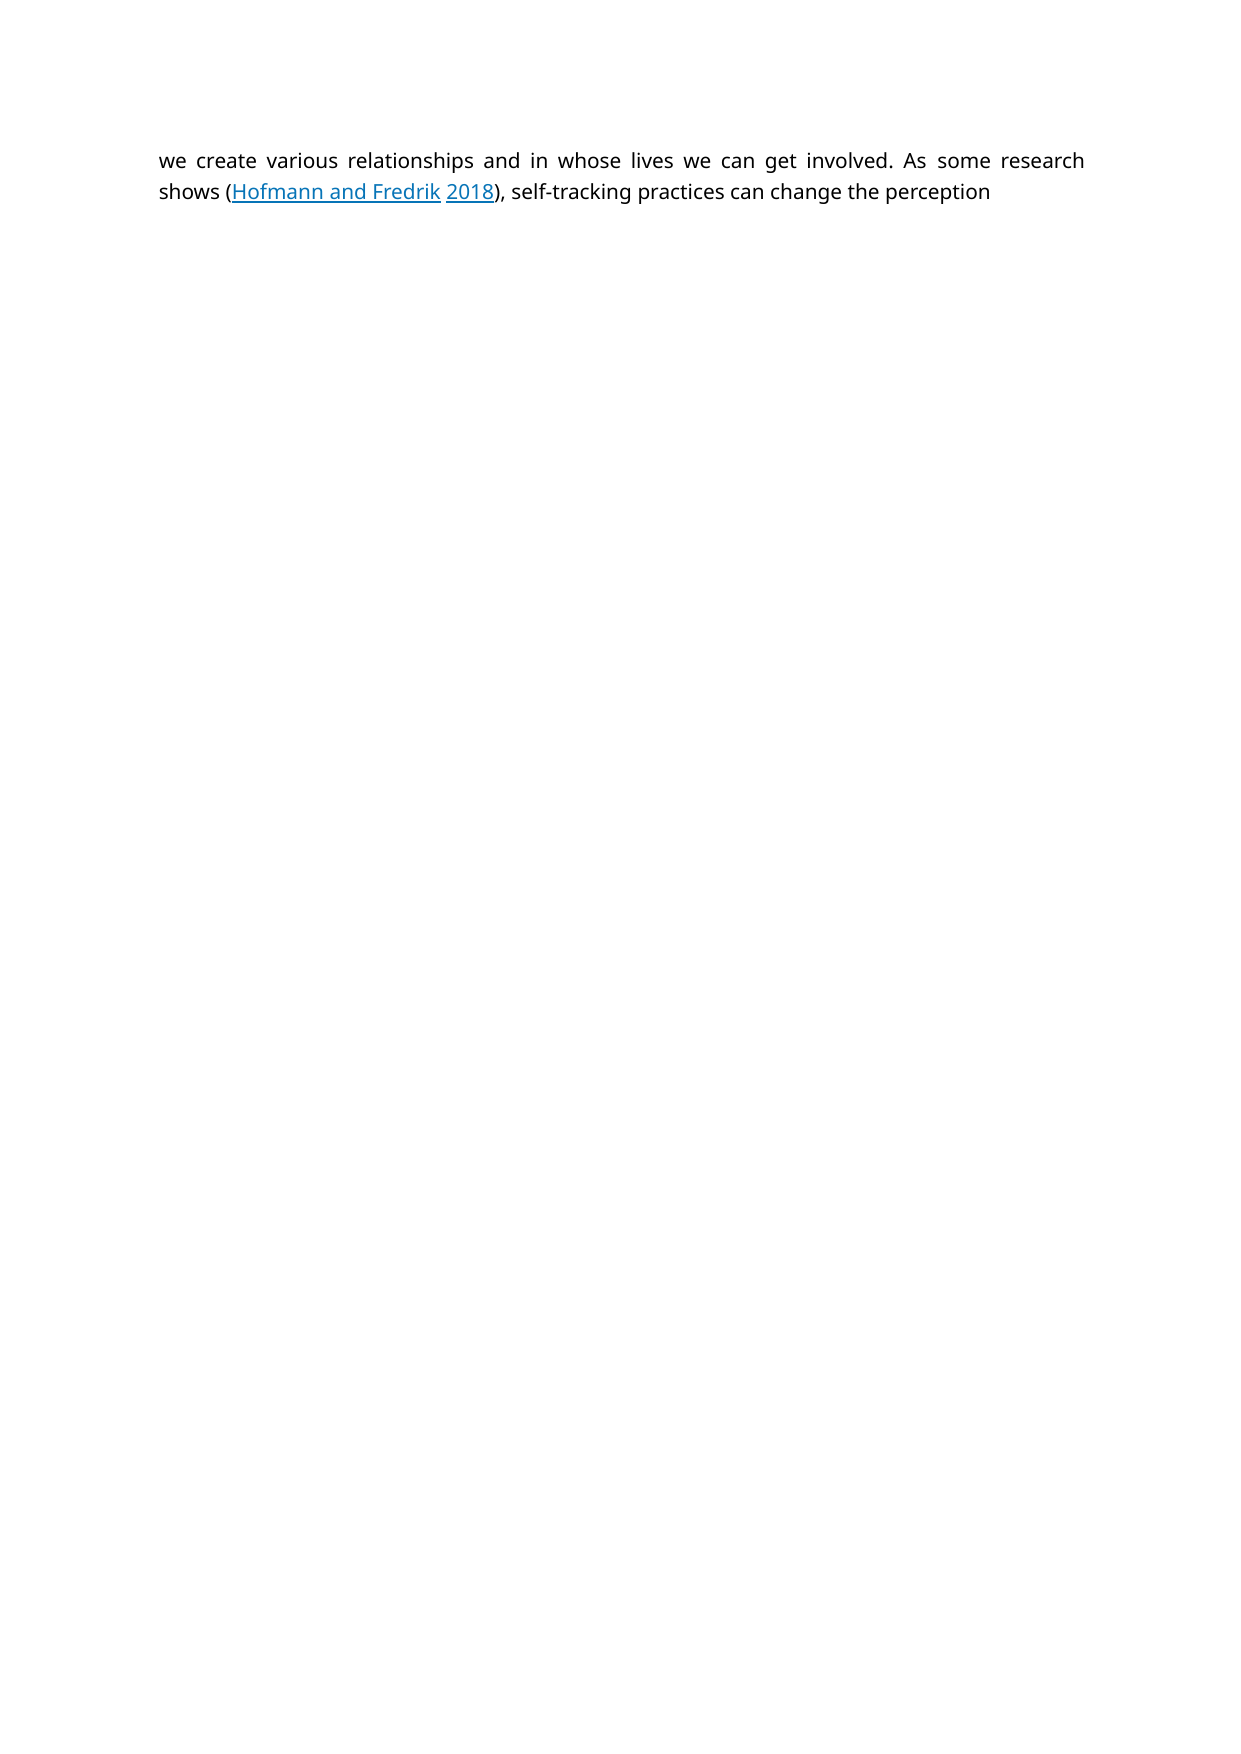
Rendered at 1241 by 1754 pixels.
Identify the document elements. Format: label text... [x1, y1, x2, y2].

text we create various relationships and in whose lives we can get involved. As some research shows (Hofmann and Fredrik 2018), self-tracking practices can change the perception [158, 147, 1085, 206]
